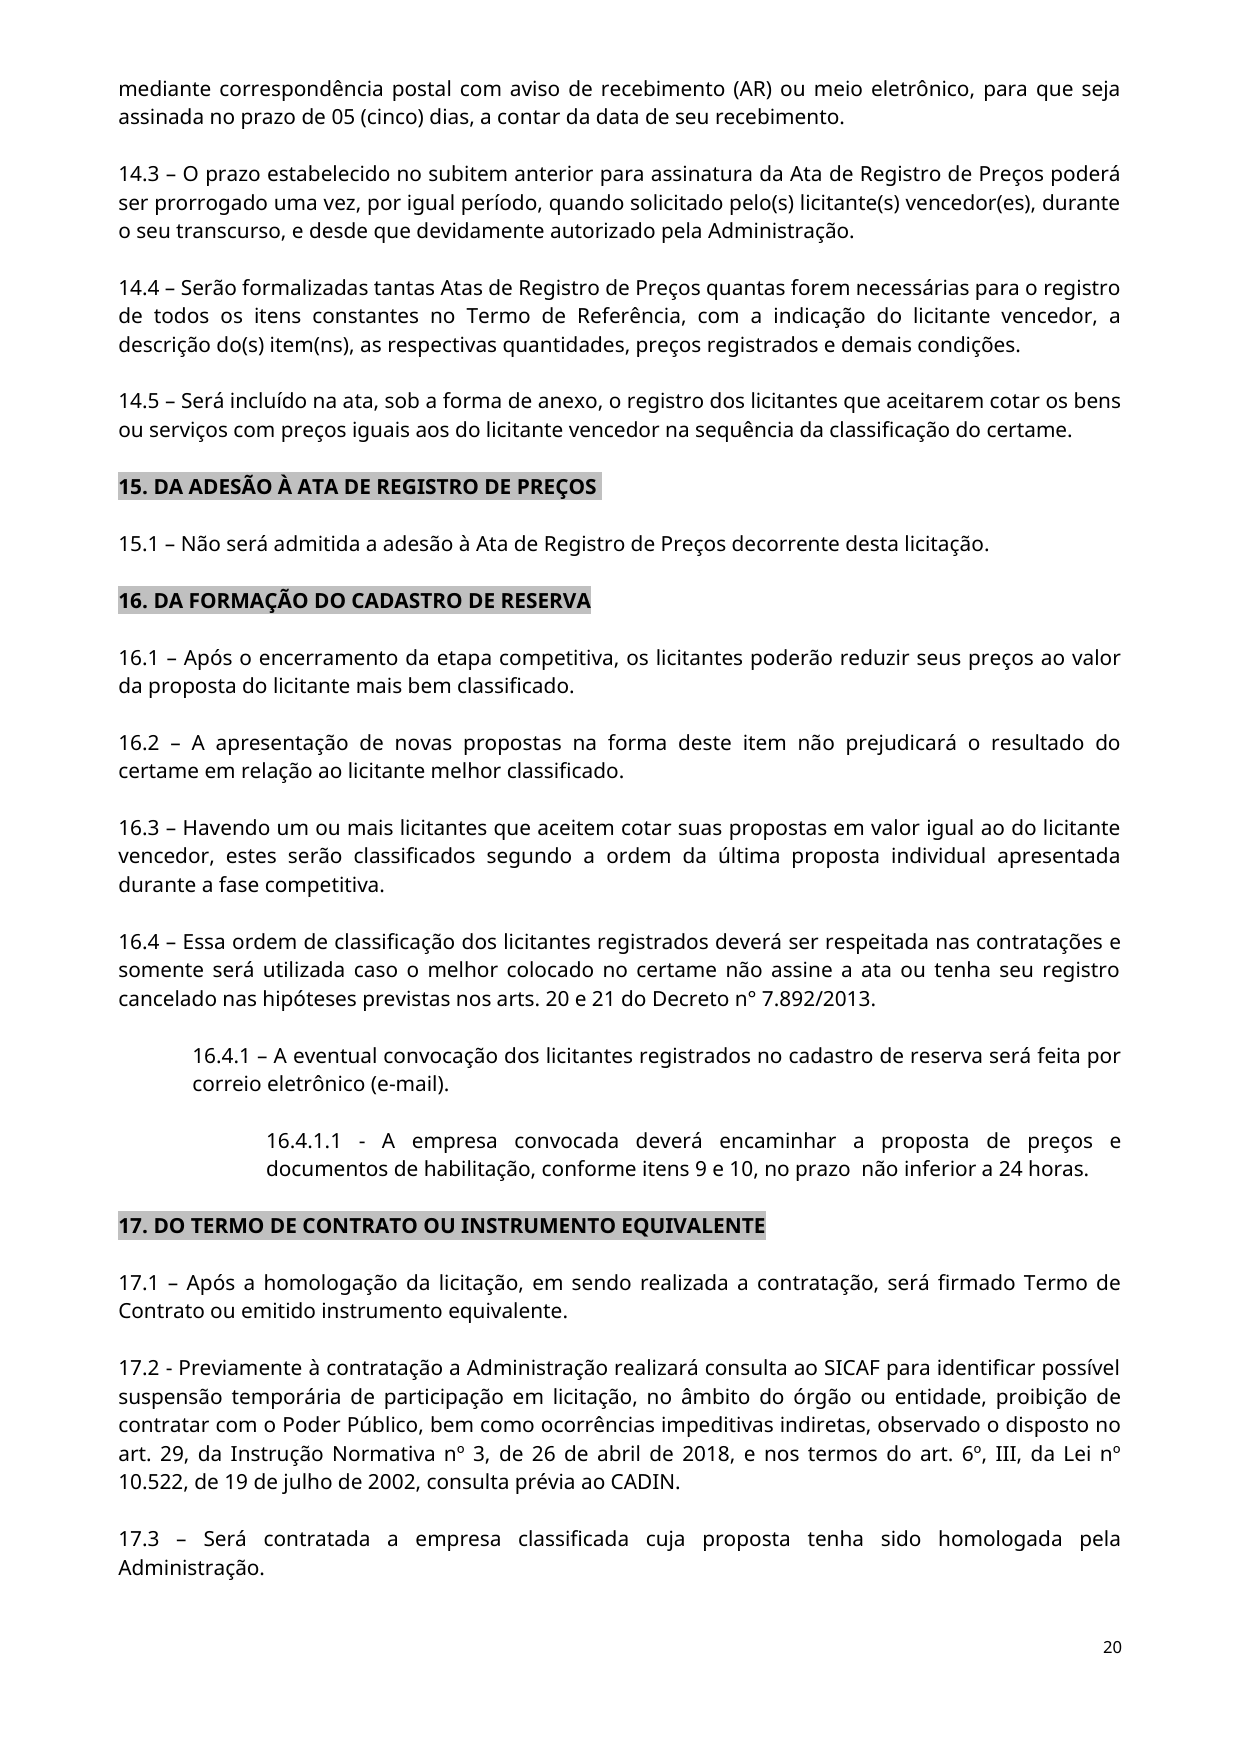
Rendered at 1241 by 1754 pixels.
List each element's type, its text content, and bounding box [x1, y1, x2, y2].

text mediante correspondência postal com aviso de recebimento (AR) ou meio eletrônico, para que seja assinada no prazo de 05 (cinco) dias, a contar da data de seu recebimento. [118, 74, 1122, 131]
text 17.3 – Será contratada a empresa classificada cuja proposta tenha sido homologada pela Administração. [118, 1524, 1122, 1581]
text 14.3 – O prazo estabelecido no subitem anterior para assinatura da Ata de Registro de Preços poderá ser prorrogado uma vez, por igual período, quando solicitado pelo(s) licitante(s) vencedor(es), durante o seu transcurso, e desde que devidamente autorizado pela Administração. [118, 159, 1122, 244]
text 16.3 – Havendo um ou mais licitantes que aceitem cotar suas propostas em valor igual ao do licitante vencedor, estes serão classificados segundo a ordem da última proposta individual apresentada durante a fase competitiva. [118, 813, 1122, 898]
list 17.2 - Previamente à contratação a Administração realizará consulta ao SICAF para identificar possível suspensão temporária de participação em licitação, no âmbito do órgão ou entidade, proibição de contratar com o Poder Público, bem como ocorrências impeditivas indiretas, observado o disposto no art. 29, da Instrução Normativa nº 3, de 26 de abril de 2018, e nos termos do art. 6º, III, da Lei nº 10.522, de 19 de julho de 2002, consulta prévia ao CADIN. [118, 1353, 1122, 1496]
text 16.4.1.1 - A empresa convocada deverá encaminhar a proposta de preços e documentos de habilitação, conforme itens 9 e 10, no prazo não inferior a 24 horas. [266, 1126, 1122, 1183]
text 16.4.1 – A eventual convocação dos licitantes registrados no cadastro de reserva será feita por correio eletrônico (e-mail). [192, 1041, 1122, 1098]
text 16.4 – Essa ordem de classificação dos licitantes registrados deverá ser respeitada nas contratações e somente será utilizada caso o melhor colocado no certame não assine a ata ou tenha seu registro cancelado nas hipóteses previstas nos arts. 20 e 21 do Decreto n° 7.892/2013. [118, 927, 1122, 1012]
text 16.1 – Após o encerramento da etapa competitiva, os licitantes poderão reduzir seus preços ao valor da proposta do licitante mais bem classificado. [118, 643, 1122, 699]
text 14.5 – Será incluído na ata, sob a forma de anexo, o registro dos licitantes que aceitarem cotar os bens ou serviços com preços iguais aos do licitante vencedor na sequência da classificação do certame. [118, 387, 1122, 443]
text 17. DO TERMO DE CONTRATO OU INSTRUMENTO EQUIVALENTE [118, 1211, 1122, 1240]
text 16. DA FORMAÇÃO DO CADASTRO DE RESERVA [118, 586, 1122, 614]
text 16.2 – A apresentação de novas propostas na forma deste item não prejudicará o resultado do certame em relação ao licitante melhor classificado. [118, 728, 1122, 785]
text 14.4 – Serão formalizadas tantas Atas de Registro de Preços quantas forem necessárias para o registro de todos os itens constantes no Termo de Referência, com a indicação do licitante vencedor, a descrição do(s) item(ns), as respectivas quantidades, preços registrados e demais condições. [118, 273, 1122, 358]
list 17.1 – Após a homologação da licitação, em sendo realizada a contratação, será firmado Termo de Contrato ou emitido instrumento equivalente. [118, 1268, 1122, 1325]
text 15.1 – Não será admitida a adesão à Ata de Registro de Preços decorrente desta licitação. [118, 529, 1122, 557]
text 15. DA ADESÃO À ATA DE REGISTRO DE PREÇOS [118, 472, 1122, 500]
